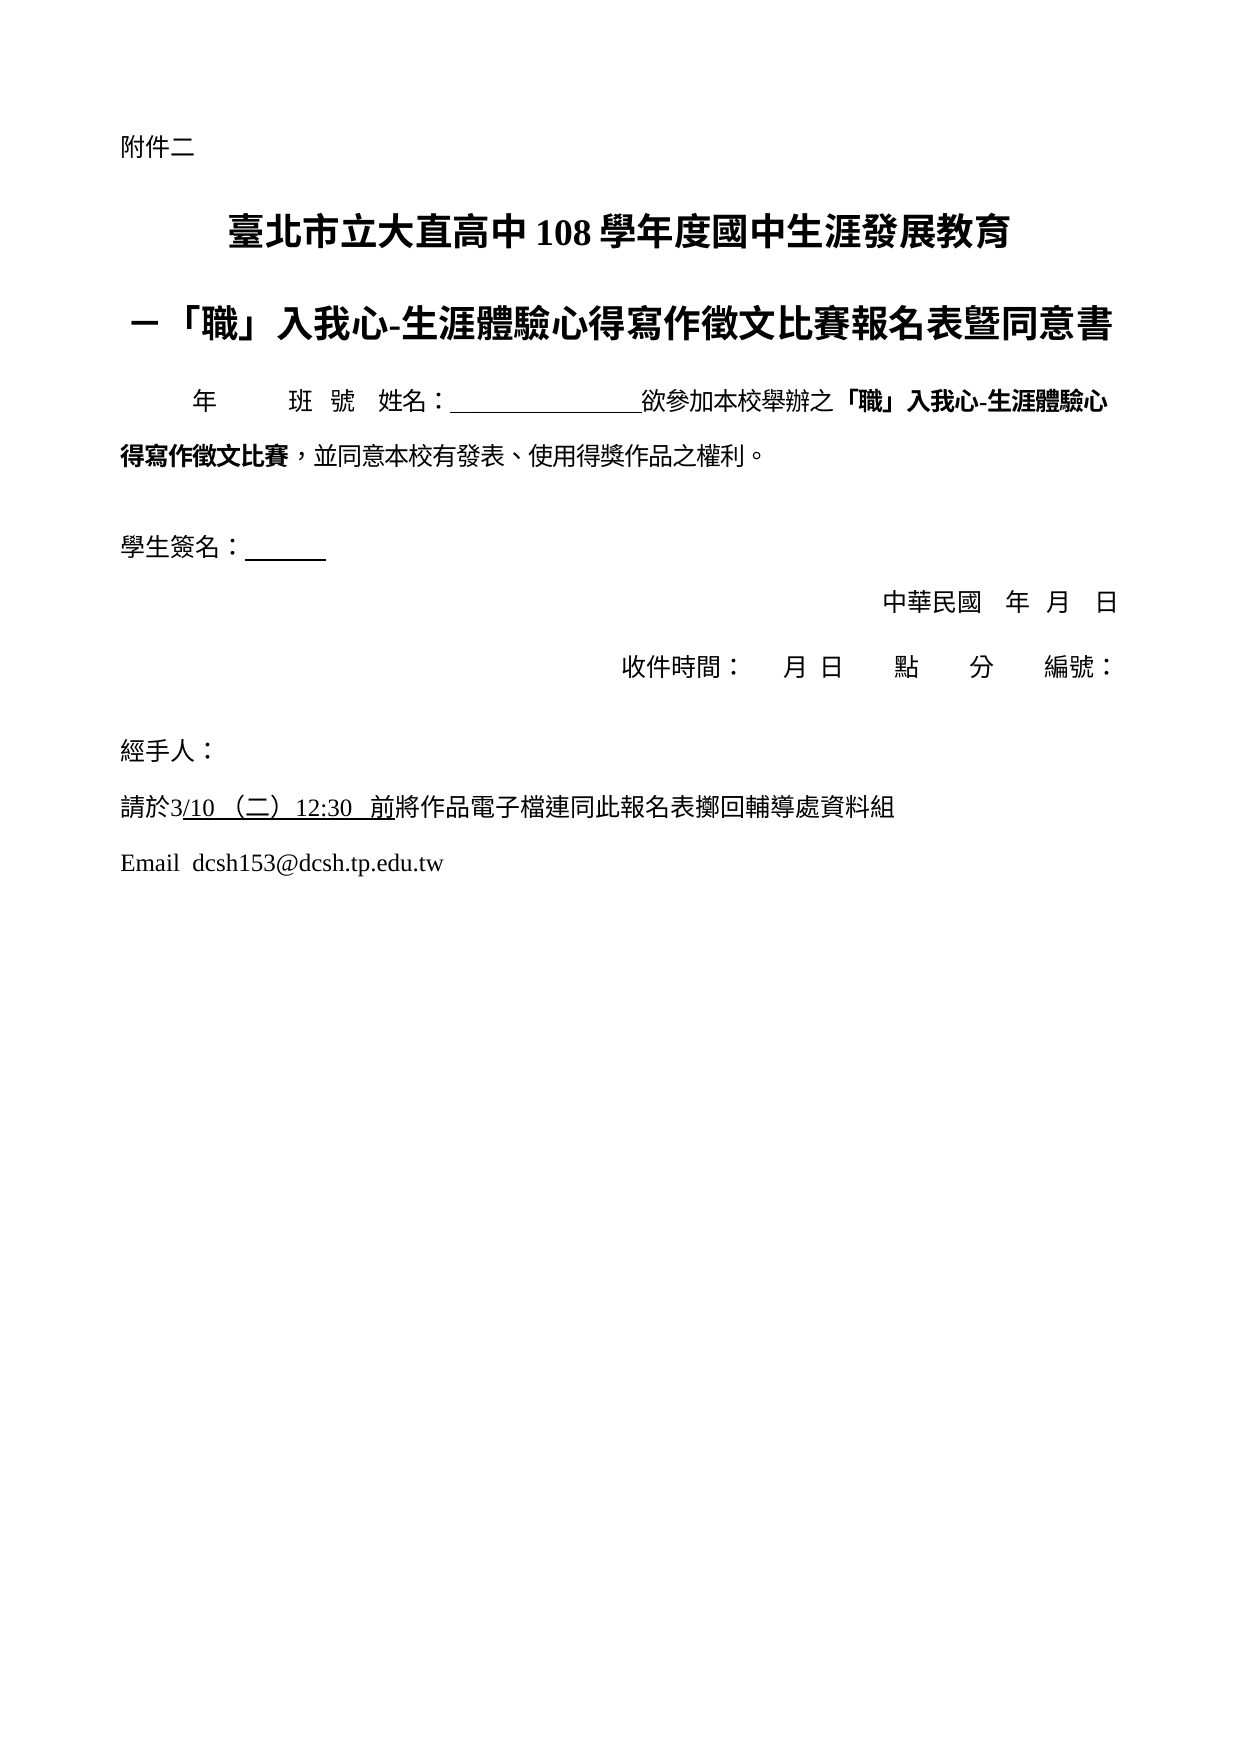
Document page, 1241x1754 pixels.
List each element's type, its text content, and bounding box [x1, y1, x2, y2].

text 請於3/10（二）12:30前將作品電子檔連同此報名表擲回輔導處資料組 [120, 787, 1120, 825]
text 附件二 [120, 127, 1120, 164]
text Email dcsh153@dcsh.tp.edu.tw [120, 843, 1120, 881]
text 收件時間： 月 日 點 分 編號： [120, 647, 1119, 683]
text 學生簽名： [120, 528, 1119, 564]
text 中華民國 年 月 日 [120, 582, 1119, 618]
text 臺北市立大直高中108學年度國中生涯發展教育 [120, 202, 1119, 256]
text 年 班 號 姓名：＿＿＿＿＿＿＿＿欲參加本校舉辦之「職」入我心-生涯體驗心得寫作徵文比賽，並同意本校有發表、使用得獎作品之權利。 [120, 382, 1119, 472]
text 經手人： [120, 731, 1120, 768]
text －「職」入我心-生涯體驗心得寫作徵文比賽報名表曁同意書 [120, 294, 1119, 348]
